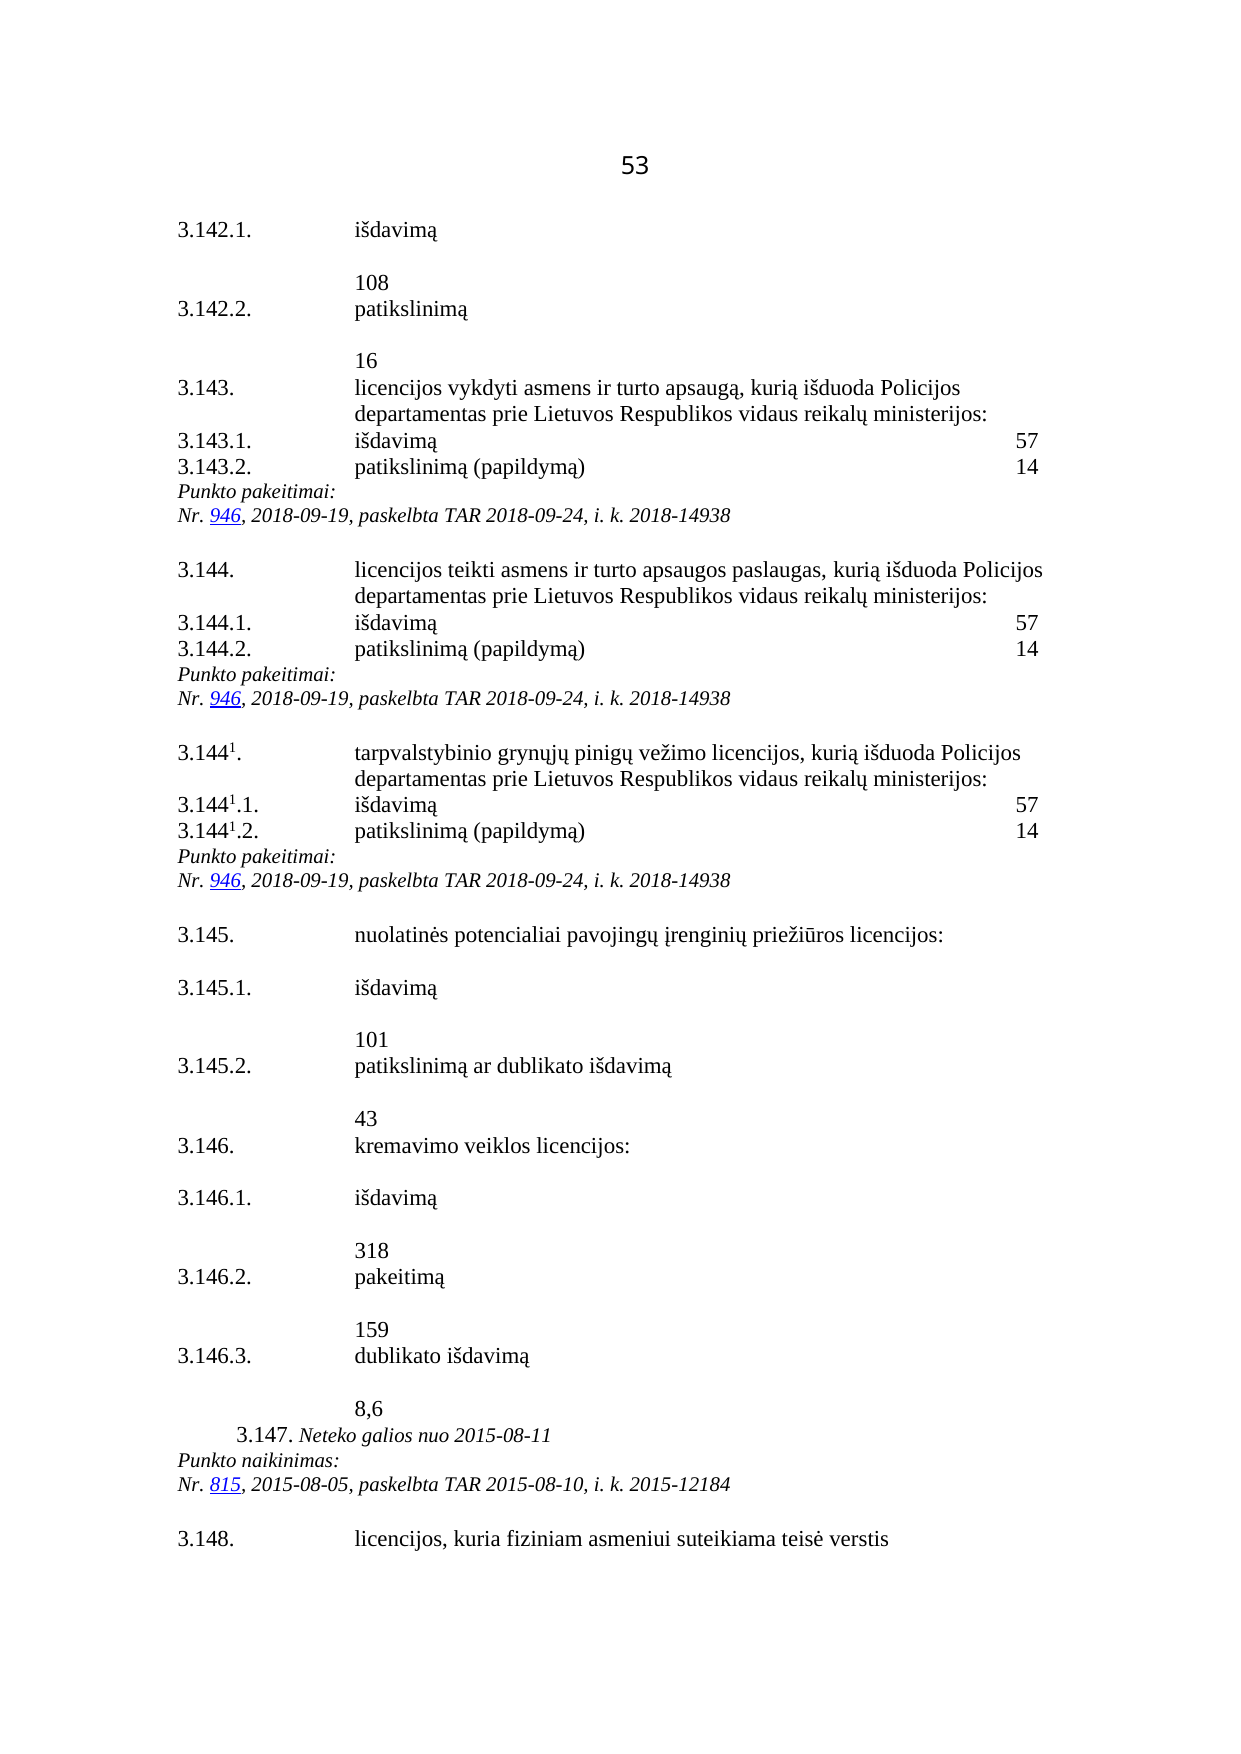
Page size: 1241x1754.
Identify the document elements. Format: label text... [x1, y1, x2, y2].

text 3.146.3. dublikato išdavimą 8,6 [177, 1342, 945, 1422]
text 3.145.2. patikslinimą ar dublikato išdavimą 43 [177, 1053, 945, 1132]
text 3.142.1. išdavimą 108 [177, 216, 945, 295]
text 3.146.2. pakeitimą 159 [177, 1263, 945, 1342]
text 3.145. nuolatinės potencialiai pavojingų įrenginių priežiūros licencijos: [177, 921, 945, 973]
text 3.143.2. patikslinimą (papildymą) 14 [177, 453, 1093, 479]
text Punkto pakeitimai: [177, 479, 1093, 503]
text Nr. 946, 2018-09-19, paskelbta TAR 2018-09-24, i. k. 2018-14938 [177, 868, 1093, 892]
text Nr. 946, 2018-09-19, paskelbta TAR 2018-09-24, i. k. 2018-14938 [177, 503, 1093, 527]
text 3.144. licencijos teikti asmens ir turto apsaugos paslaugas, kurią išduoda Policijos departamentas prie Lietuvos Respublikos vidaus reikalų ministerijos: [177, 556, 1093, 609]
text 3.148. licencijos, kuria fiziniam asmeniui suteikiama teisė verstis [177, 1525, 945, 1551]
text 3.146.1. išdavimą 318 [177, 1184, 945, 1263]
text 3.144.1. išdavimą 57 [177, 609, 1093, 635]
text 3.1441.2. patikslinimą (papildymą) 14 [177, 818, 1093, 844]
text Punkto pakeitimai: [177, 662, 1093, 686]
text 3.143. licencijos vykdyti asmens ir turto apsaugą, kurią išduoda Policijos departamentas prie Lietuvos Respublikos vidaus reikalų ministerijos: [177, 374, 1093, 427]
text 3.1441. tarpvalstybinio grynųjų pinigų vežimo licencijos, kurią išduoda Policijos departamentas prie Lietuvos Respublikos vidaus reikalų ministerijos: [177, 738, 1093, 791]
text Nr. 815, 2015-08-05, paskelbta TAR 2015-08-10, i. k. 2015-12184 [177, 1472, 1093, 1496]
text 3.1441.1. išdavimą 57 [177, 791, 1093, 818]
text 3.147. Neteko galios nuo 2015-08-11 [177, 1422, 1093, 1448]
text Nr. 946, 2018-09-19, paskelbta TAR 2018-09-24, i. k. 2018-14938 [177, 686, 1093, 710]
text 3.146. kremavimo veiklos licencijos: [177, 1132, 945, 1184]
text 3.145.1. išdavimą 101 [177, 973, 945, 1053]
text 3.143.1. išdavimą 57 [177, 427, 1093, 453]
text Punkto naikinimas: [177, 1448, 1093, 1472]
text Punkto pakeitimai: [177, 844, 1093, 868]
text 3.144.2. patikslinimą (papildymą) 14 [177, 635, 1093, 662]
text 3.142.2. patikslinimą 16 [177, 295, 945, 374]
